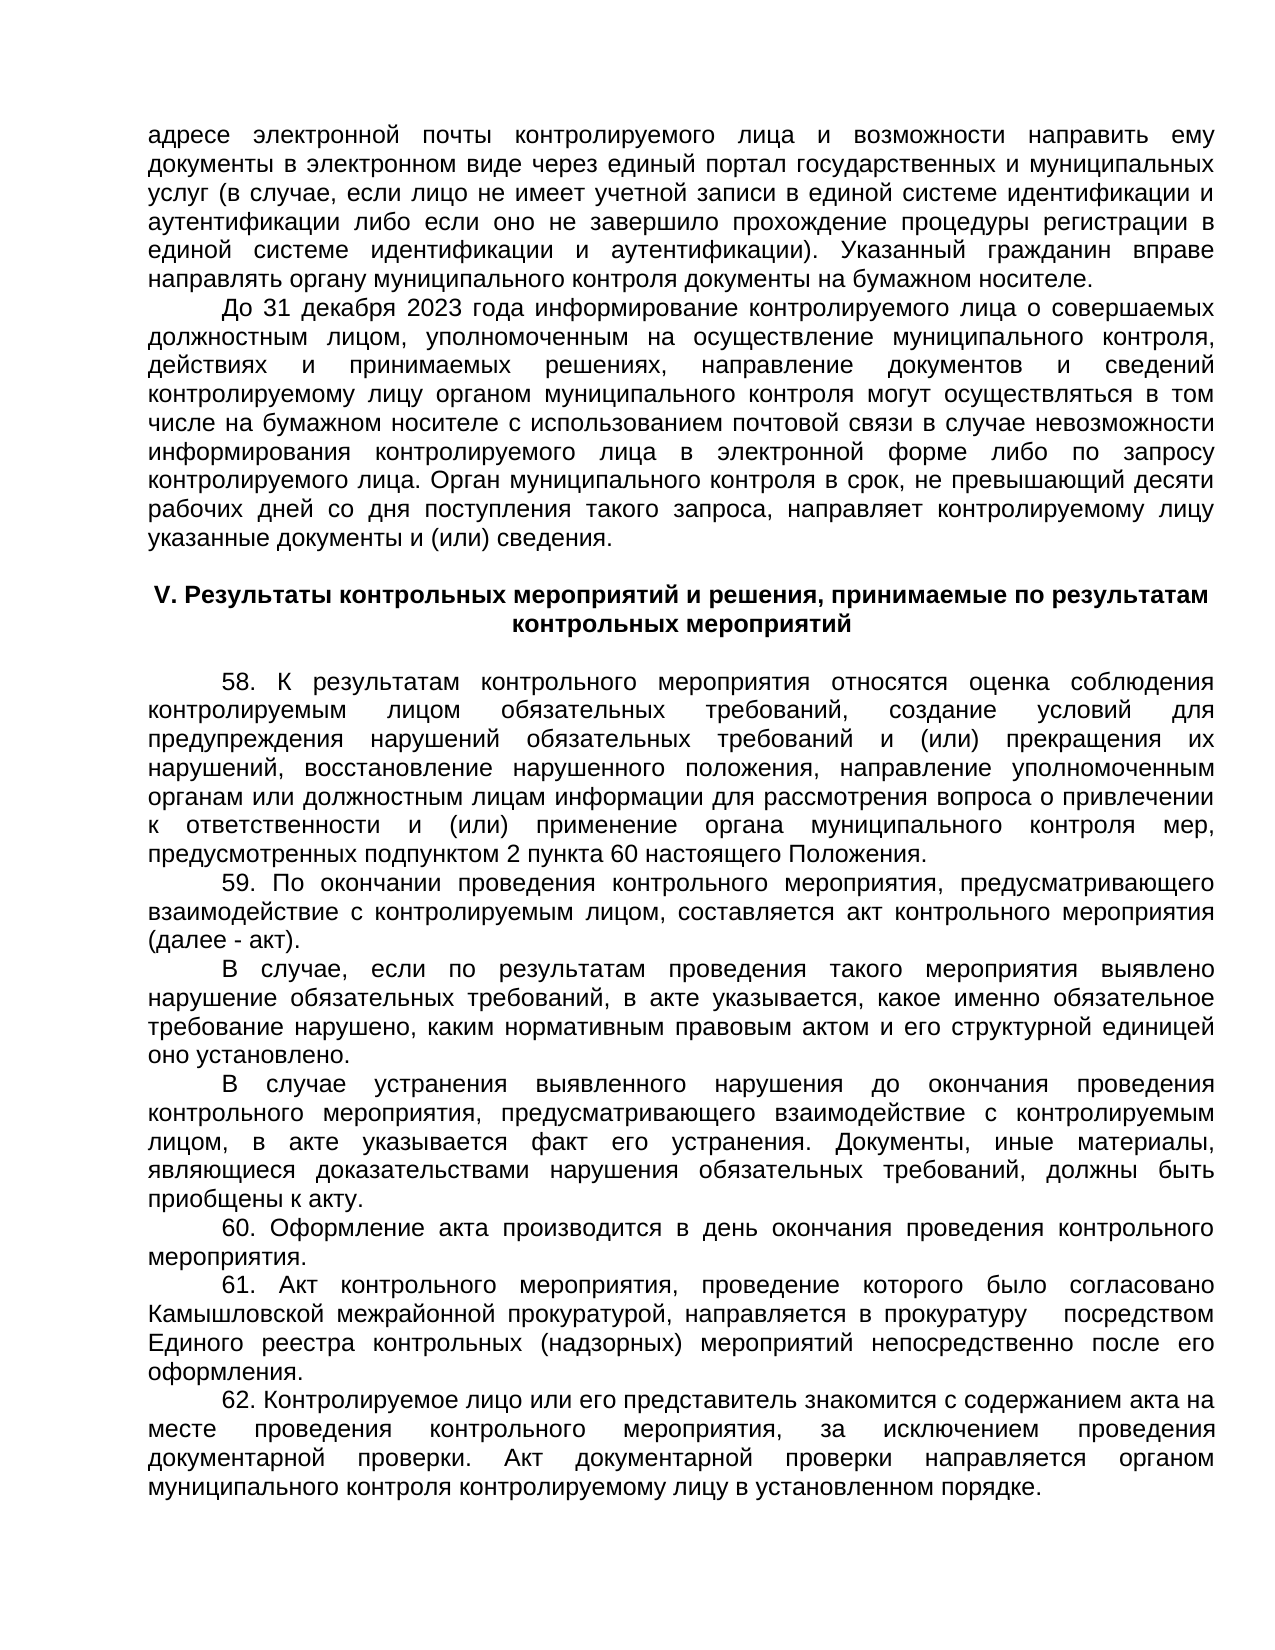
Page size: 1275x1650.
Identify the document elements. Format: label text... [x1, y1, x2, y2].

text V. Результаты контрольных мероприятий и решения, принимаемые по результатам контрольных мероприятий [148, 580, 1216, 638]
text 58. К результатам контрольного мероприятия относятся оценка соблюдения контролируемым лицом обязательных требований, создание условий для предупреждения нарушений обязательных требований и (или) прекращения их нарушений, восстановление нарушенного положения, направление уполномоченным органам или должностным лицам информации для рассмотрения вопроса о привлечении к ответственности и (или) применение органа муниципального контроля мер, предусмотренных подпунктом 2 пункта 60 настоящего Положения. [148, 667, 1216, 868]
text 62. Контролируемое лицо или его представитель знакомится с содержанием акта на месте проведения контрольного мероприятия, за исключением проведения документарной проверки. Акт документарной проверки направляется органом муниципального контроля контролируемому лицу в установленном порядке. [148, 1385, 1216, 1500]
text В случае, если по результатам проведения такого мероприятия выявлено нарушение обязательных требований, в акте указывается, какое именно обязательное требование нарушено, каким нормативным правовым актом и его структурной единицей оно установлено. [148, 954, 1216, 1069]
text До 31 декабря 2023 года информирование контролируемого лица о совершаемых должностным лицом, уполномоченным на осуществление муниципального контроля, действиях и принимаемых решениях, направление документов и сведений контролируемому лицу органом муниципального контроля могут осуществляться в том числе на бумажном носителе с использованием почтовой связи в случае невозможности информирования контролируемого лица в электронной форме либо по запросу контролируемого лица. Орган муниципального контроля в срок, не превышающий десяти рабочих дней со дня поступления такого запроса, направляет контролируемому лицу указанные документы и (или) сведения. [148, 293, 1216, 552]
text 60. Оформление акта производится в день окончания проведения контрольного мероприятия. [148, 1213, 1216, 1270]
text В случае устранения выявленного нарушения до окончания проведения контрольного мероприятия, предусматривающего взаимодействие с контролируемым лицом, в акте указывается факт его устранения. Документы, иные материалы, являющиеся доказательствами нарушения обязательных требований, должны быть приобщены к акту. [148, 1069, 1216, 1213]
text 61. Акт контрольного мероприятия, проведение которого было согласовано Камышловской межрайонной прокуратурой, направляется в прокуратуру посредством Единого реестра контрольных (надзорных) мероприятий непосредственно после его оформления. [148, 1270, 1216, 1385]
text адресе электронной почты контролируемого лица и возможности направить ему документы в электронном виде через единый портал государственных и муниципальных услуг (в случае, если лицо не имеет учетной записи в единой системе идентификации и аутентификации либо если оно не завершило прохождение процедуры регистрации в единой системе идентификации и аутентификации). Указанный гражданин вправе направлять органу муниципального контроля документы на бумажном носителе. [148, 120, 1216, 293]
text 59. По окончании проведения контрольного мероприятия, предусматривающего взаимодействие с контролируемым лицом, составляется акт контрольного мероприятия (далее - акт). [148, 868, 1216, 954]
